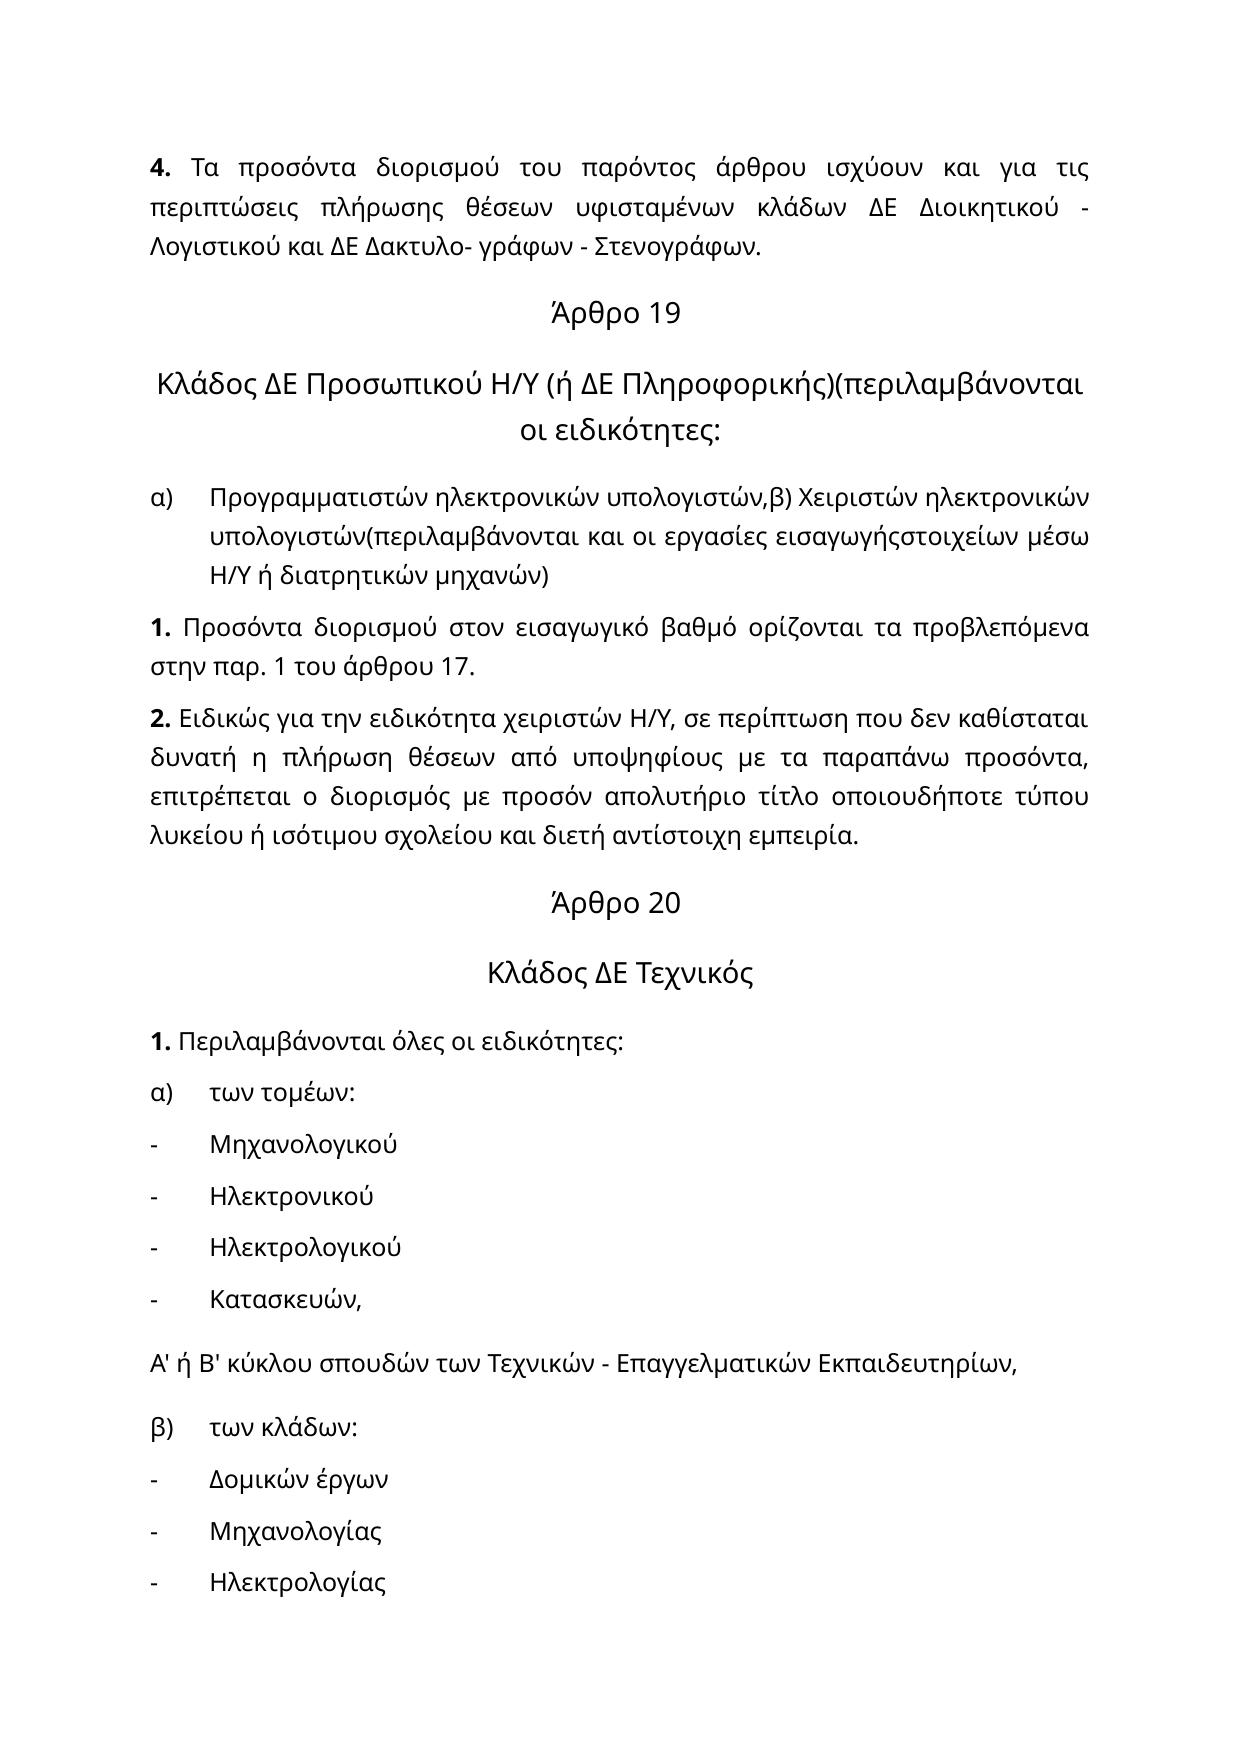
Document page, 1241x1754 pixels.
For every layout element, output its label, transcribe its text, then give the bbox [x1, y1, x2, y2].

list - Δομικών έργων [150, 1461, 1090, 1496]
text 4. Τα προσόντα διορισμού του παρόντος άρθρου ισχύουν και για τις περιπτώσεις πλήρωσης θέσεων υφισταμένων κλάδων ΔΕ Διοικητικού - Λογιστικού και ΔΕ Δακτυλο- γράφων - Στενογράφων. [150, 150, 1090, 262]
list - Ηλεκτρολογίας [150, 1565, 1090, 1599]
subtitle Κλάδος ΔΕ Τεχνικός [150, 952, 1090, 992]
list - Ηλεκτρολογικού [150, 1230, 1090, 1264]
list - Μηχανολογίας [150, 1513, 1090, 1547]
text 1. Περιλαμβάνονται όλες οι ειδικότητες: [150, 1023, 1090, 1057]
list - Κατασκευών, [150, 1281, 1090, 1316]
subtitle Κλάδος ΔΕ Προσωπικού Η/Υ (ή ΔΕ Πληροφορικής)(περιλαμβάνονται οι ειδικότητες: [150, 363, 1090, 448]
list - Μηχανολογικού [150, 1126, 1090, 1161]
list α) των τομέων: [150, 1075, 1090, 1109]
text 2. Ειδικώς για την ειδικότητα χειριστών Η/Υ, σε περίπτωση που δεν καθίσταται δυνατή η πλήρωση θέσεων από υποψηφίους με τα παραπάνω προσόντα, επιτρέπεται ο διορισμός με προσόν απολυτήριο τίτλο οποιουδήποτε τύπου λυκείου ή ισότιμου σχολείου και διετή αντίστοιχη εμπειρία. [150, 700, 1090, 852]
text 1. Προσόντα διορισμού στον εισαγωγικό βαθμό ορίζονται τα προβλεπόμενα στην παρ. 1 του άρθρου 17. [150, 609, 1090, 683]
subtitle Άρθρο 19 [150, 292, 1090, 332]
subtitle Άρθρο 20 [150, 882, 1090, 922]
text Α' ή Β' κύκλου σπουδών των Τεχνικών - Επαγγελματικών Εκπαιδευτηρίων, [150, 1346, 1090, 1380]
list - Ηλεκτρονικού [150, 1178, 1090, 1212]
list α) Προγραμματιστών ηλεκτρονικών υπολογιστών,β) Χειριστών ηλεκτρονικών υπολογιστών(περιλαμβάνονται και οι εργασίες εισαγωγήςστοιχείων μέσω Η/Υ ή διατρητικών μηχανών) [150, 479, 1090, 592]
list β) των κλάδων: [150, 1410, 1090, 1444]
